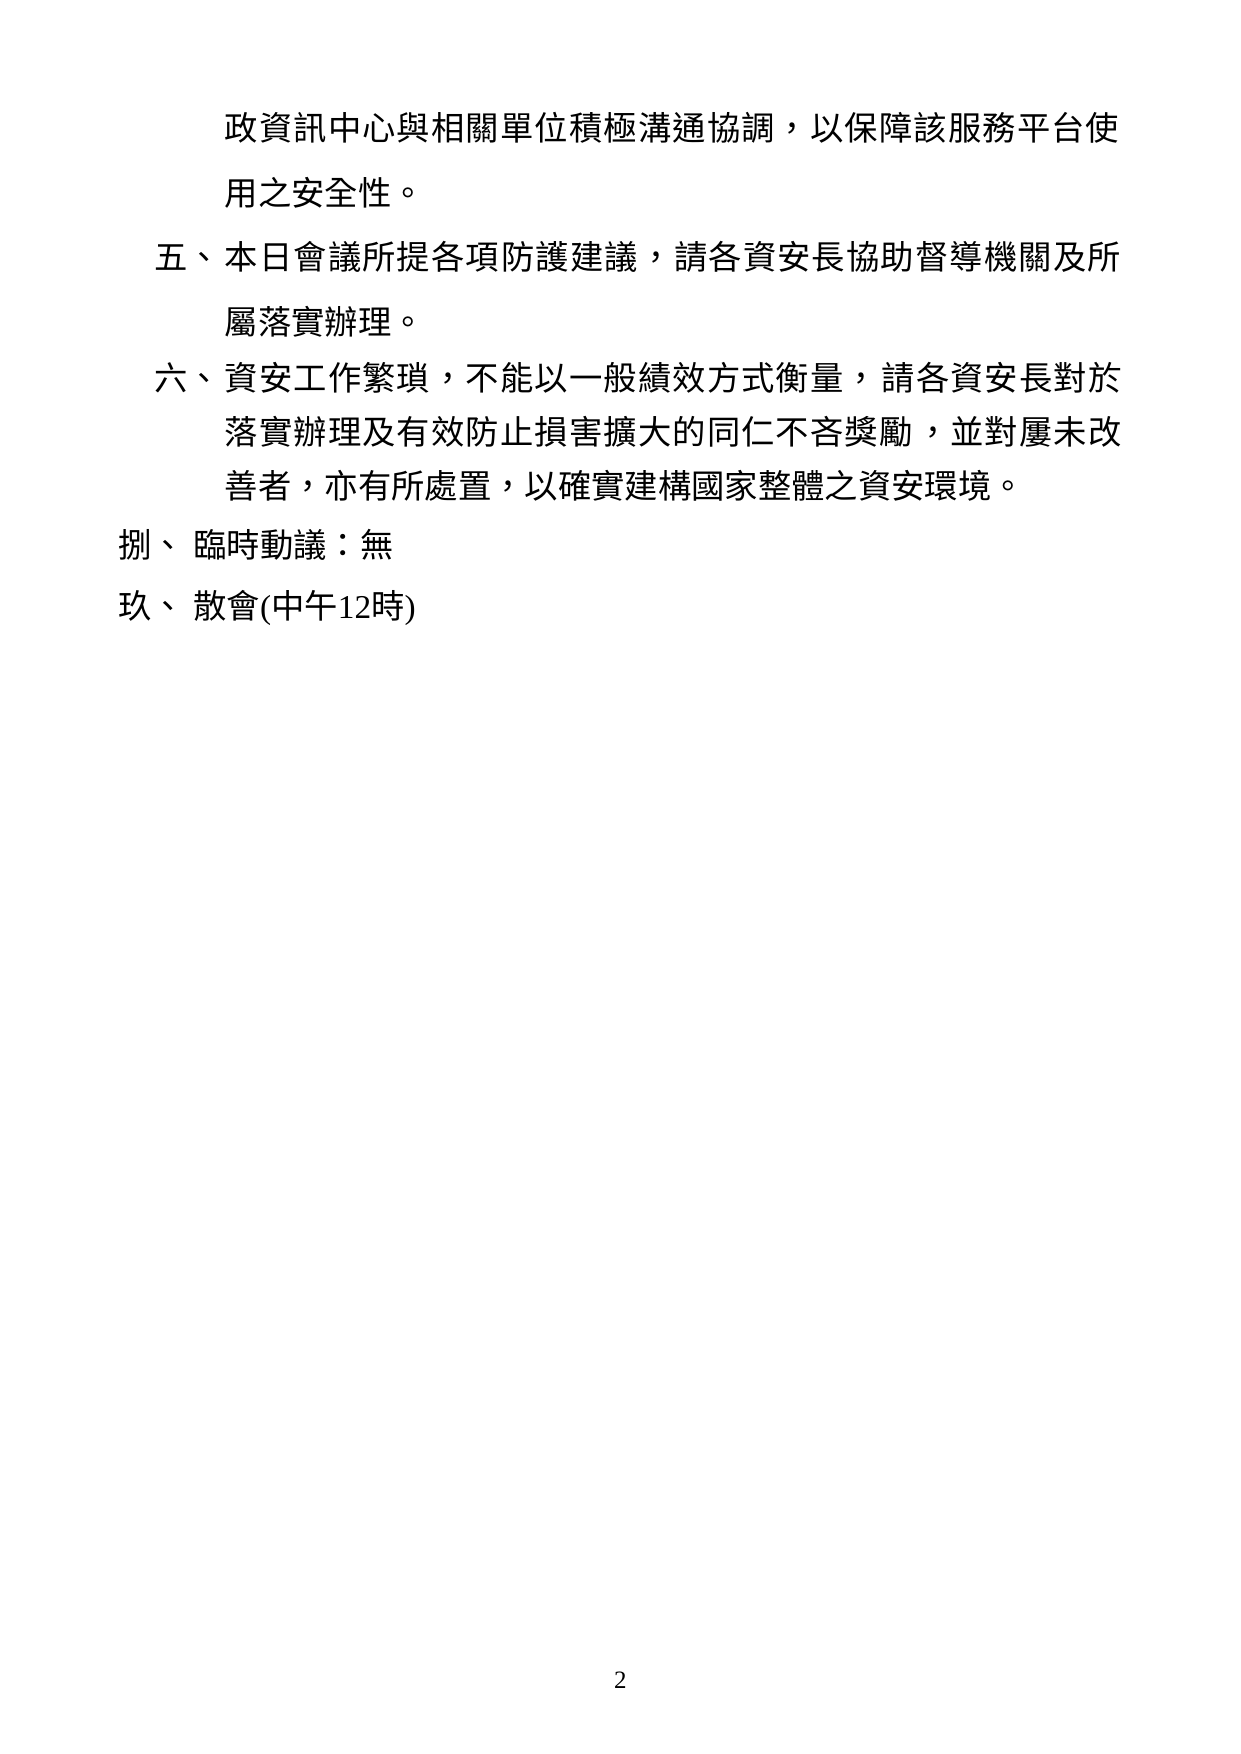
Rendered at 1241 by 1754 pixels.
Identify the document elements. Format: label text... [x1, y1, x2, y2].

list 資安工作繁瑣，不能以一般績效方式衡量，請各資安長對於落實辦理及有效防止損害擴大的同仁不吝獎勵，並對屢未改善者，亦有所處置，以確實建構國家整體之資安環境。 [154, 347, 1122, 509]
list 本日會議所提各項防護建議，請各資安長協助督導機關及所屬落實辦理。 [154, 218, 1122, 347]
list 政資訊中心與相關單位積極溝通協調，以保障該服務平台使用之安全性。 [154, 89, 1122, 218]
list 臨時動議：無 [118, 509, 1122, 570]
list 散會(中午12時) [118, 570, 1122, 630]
